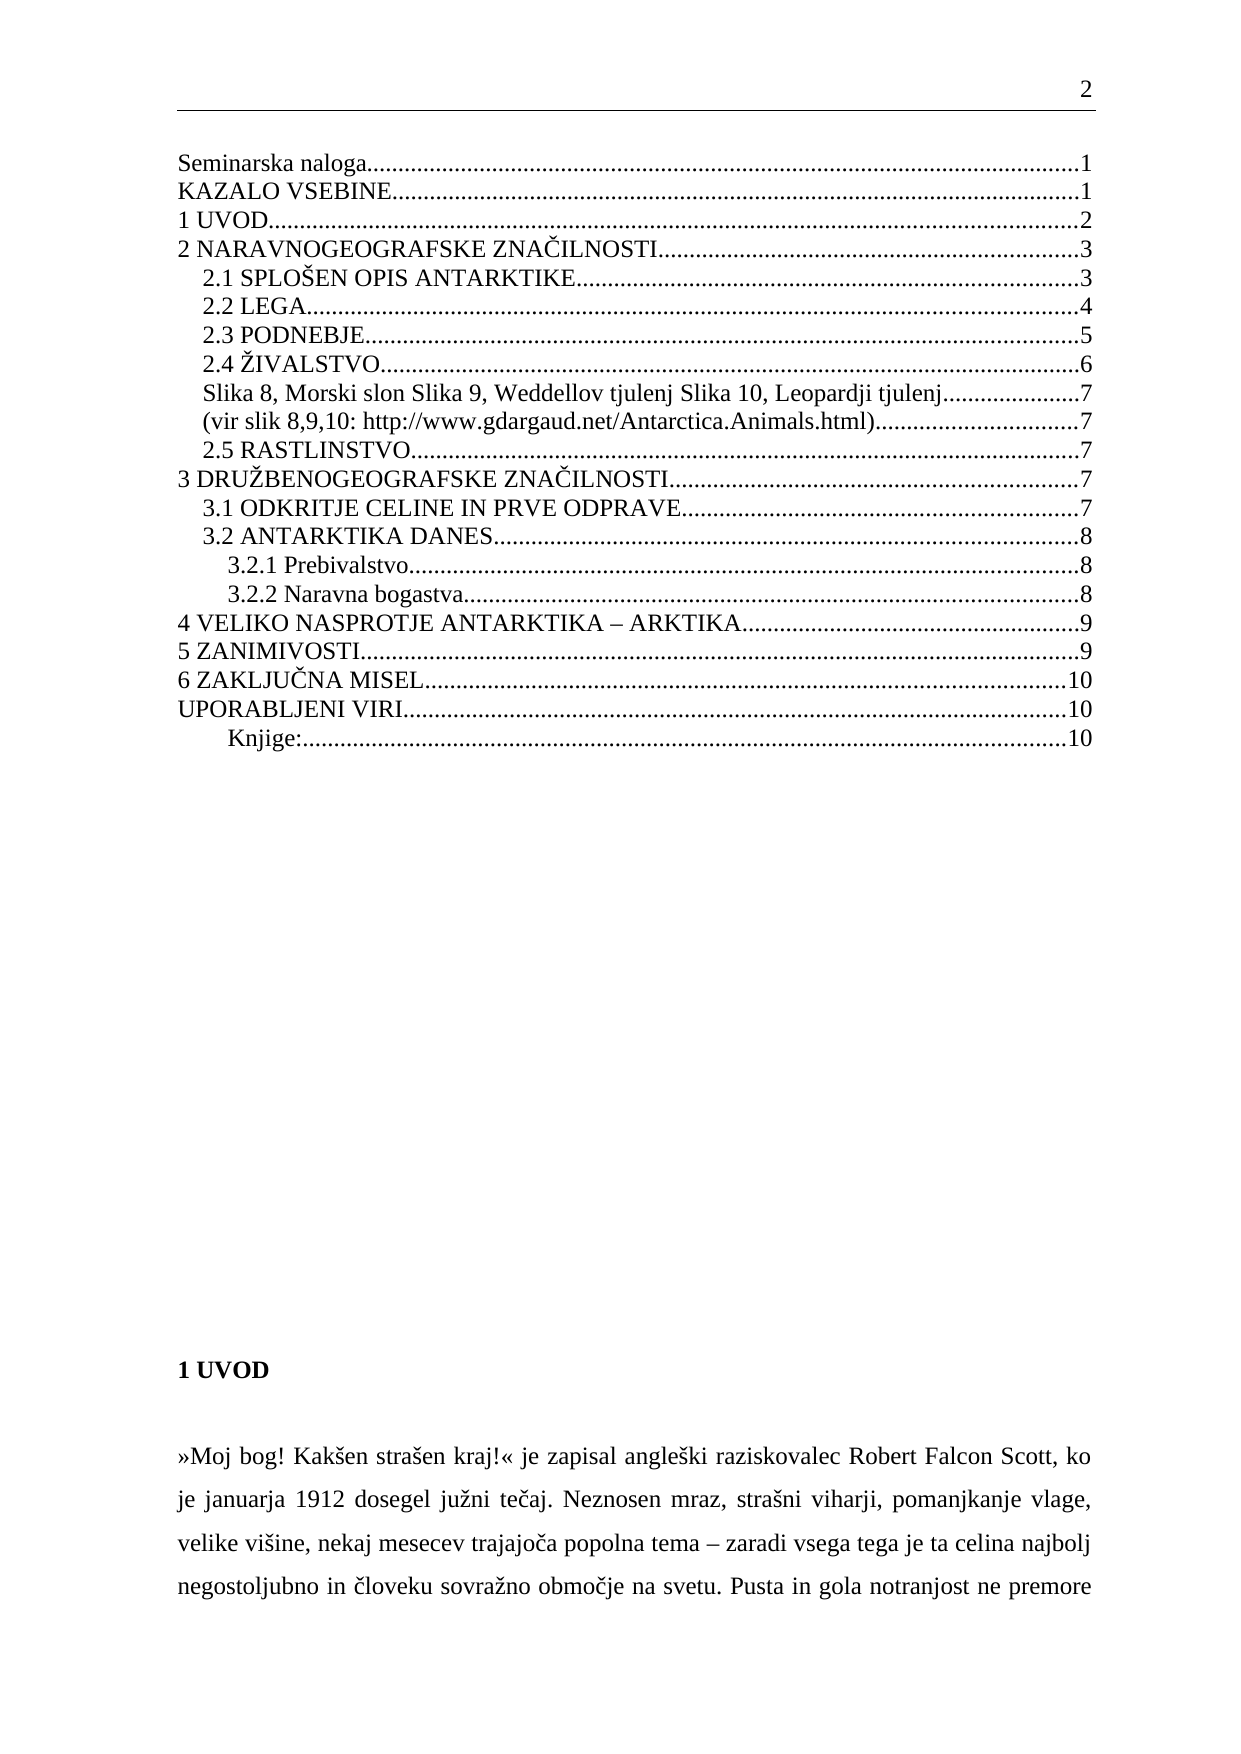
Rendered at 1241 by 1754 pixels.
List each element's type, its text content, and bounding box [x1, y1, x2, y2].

text (vir slik 8,9,10: http://www.gdargaud.net/Antarctica.Animals.html) 7 [202, 406, 1092, 435]
text Slika 8, Morski slon Slika 9, Weddellov tjulenj Slika 10, Leopardji tjulenj 7 [202, 378, 1092, 406]
text 2.4 ŽIVALSTVO 6 [202, 349, 1092, 378]
text 2.2 LEGA 4 [202, 291, 1092, 320]
text KAZALO VSEBINE 1 [177, 176, 1092, 205]
subtitle 1 UVOD [177, 1355, 1092, 1384]
text Seminarska naloga 1 [177, 148, 1092, 176]
text 2.1 SPLOŠEN OPIS ANTARKTIKE 3 [202, 263, 1092, 291]
text UPORABLJENI VIRI 10 [177, 694, 1092, 723]
text 2 NARAVNOGEOGRAFSKE ZNAČILNOSTI 3 [177, 234, 1092, 263]
text 3.2 ANTARKTIKA DANES 8 [202, 521, 1092, 550]
text 5 ZANIMIVOSTI 9 [177, 636, 1092, 665]
text Knjige: 10 [227, 723, 1092, 751]
text 3.2.1 Prebivalstvo 8 [227, 550, 1092, 579]
text »Moj bog! Kakšen strašen kraj!« je zapisal angleški raziskovalec Robert Falcon Scott, ko je januarja 1912 dosegel južni tečaj. Neznosen mraz, strašni viharji, pomanjkanje vlage, velike višine, nekaj mesecev trajajoča popolna tema – zaradi vsega tega je ta celina najbolj negostoljubno in človeku sovražno območje na svetu. Pusta in gola notranjost ne premore [177, 1441, 1092, 1599]
text 1 UVOD 2 [177, 205, 1092, 234]
text 2.3 PODNEBJE 5 [202, 320, 1092, 349]
text 4 VELIKO NASPROTJE ANTARKTIKA – ARKTIKA 9 [177, 608, 1092, 636]
text 2.5 RASTLINSTVO 7 [202, 435, 1092, 464]
text 6 ZAKLJUČNA MISEL 10 [177, 665, 1092, 694]
text 3.1 ODKRITJE CELINE IN PRVE ODPRAVE 7 [202, 493, 1092, 521]
text 3 DRUŽBENOGEOGRAFSKE ZNAČILNOSTI 7 [177, 464, 1092, 493]
text 3.2.2 Naravna bogastva 8 [227, 579, 1092, 608]
